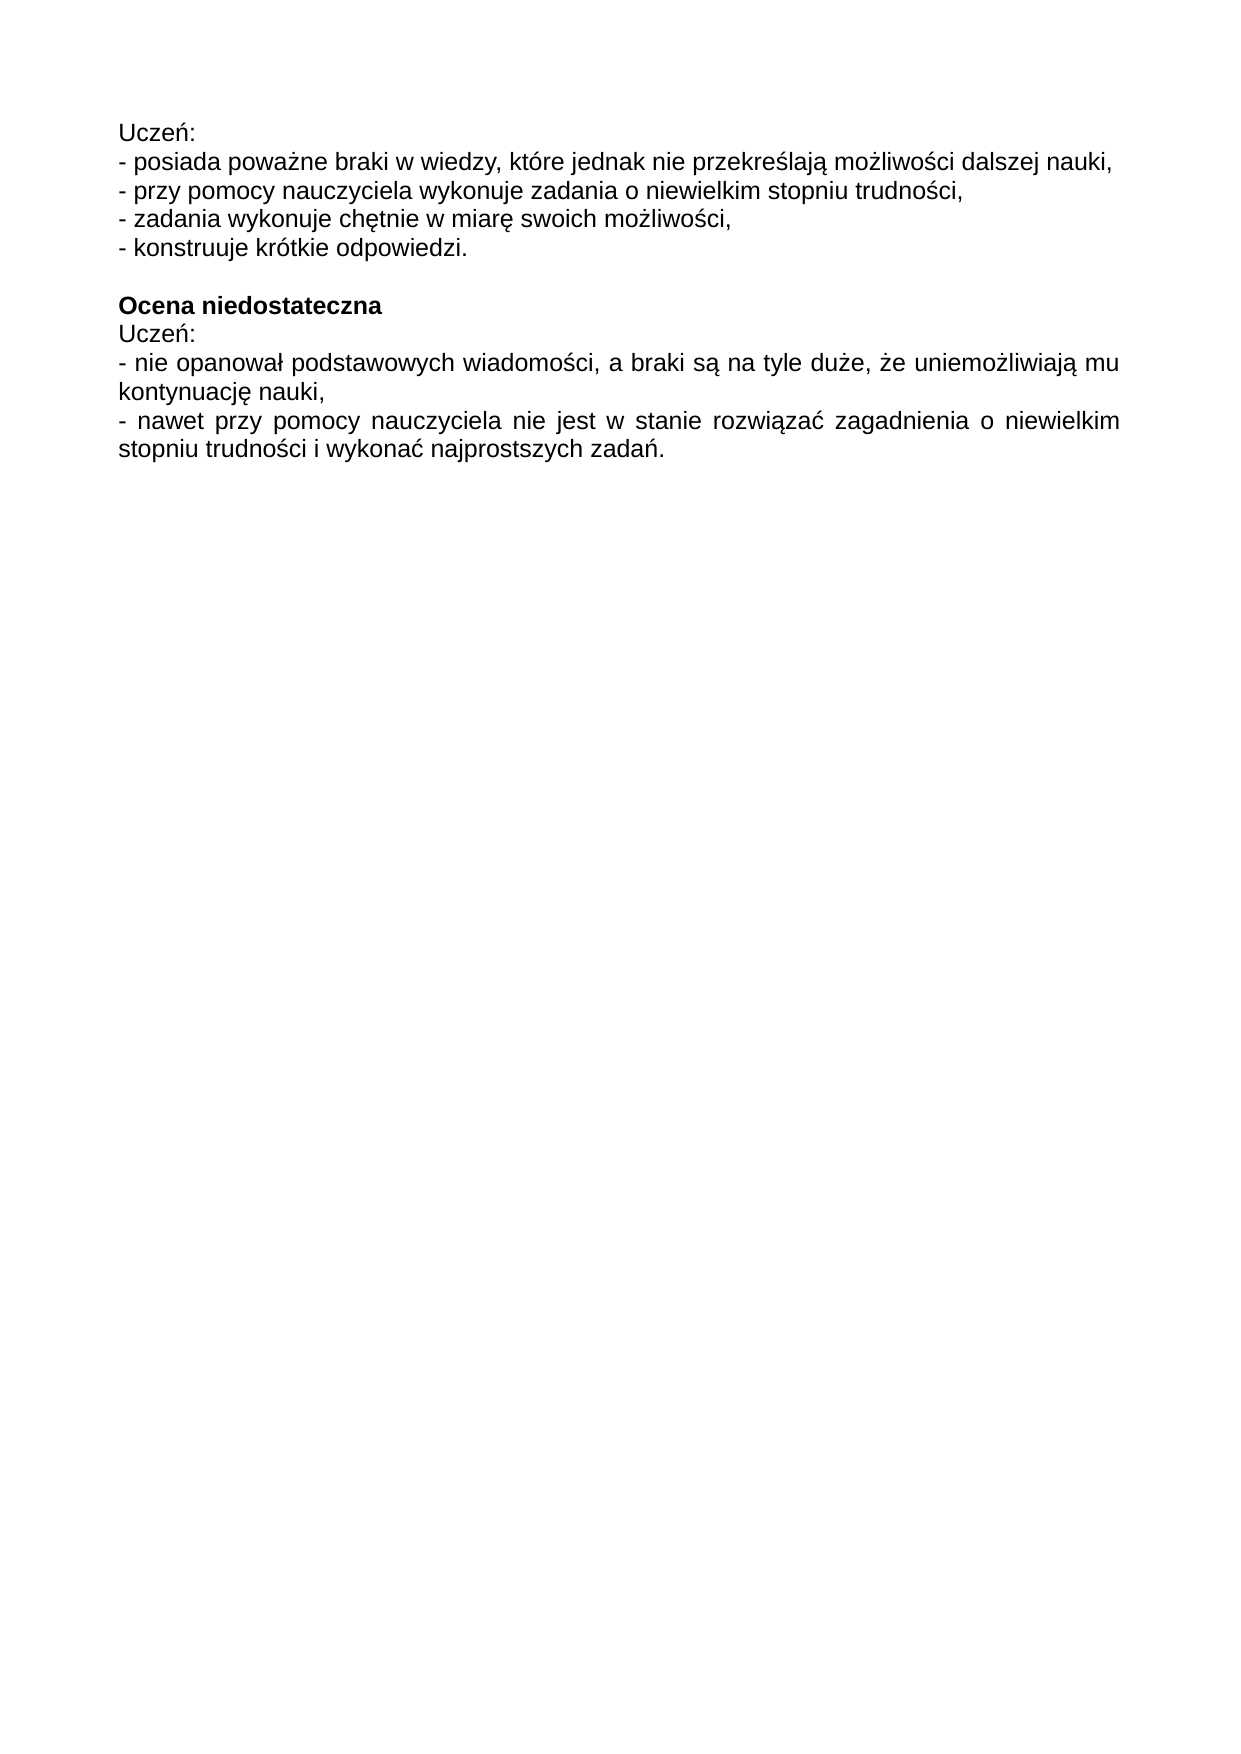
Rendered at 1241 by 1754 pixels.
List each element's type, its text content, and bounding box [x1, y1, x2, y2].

text Uczeń: [118, 319, 1122, 348]
text - zadania wykonuje chętnie w miarę swoich możliwości, [118, 204, 1122, 233]
text Uczeń: [118, 118, 1122, 147]
text - nawet przy pomocy nauczyciela nie jest w stanie rozwiązać zagadnienia o niewielkim stopniu trudności i wykonać najprostszych zadań. [118, 406, 1122, 463]
text - konstruuje krótkie odpowiedzi. [118, 233, 1122, 262]
text - nie opanował podstawowych wiadomości, a braki są na tyle duże, że uniemożliwiają mu kontynuację nauki, [118, 348, 1122, 406]
text Ocena niedostateczna [118, 291, 1122, 319]
text - posiada poważne braki w wiedzy, które jednak nie przekreślają możliwości dalszej nauki, [118, 147, 1122, 176]
text - przy pomocy nauczyciela wykonuje zadania o niewielkim stopniu trudności, [118, 176, 1122, 204]
